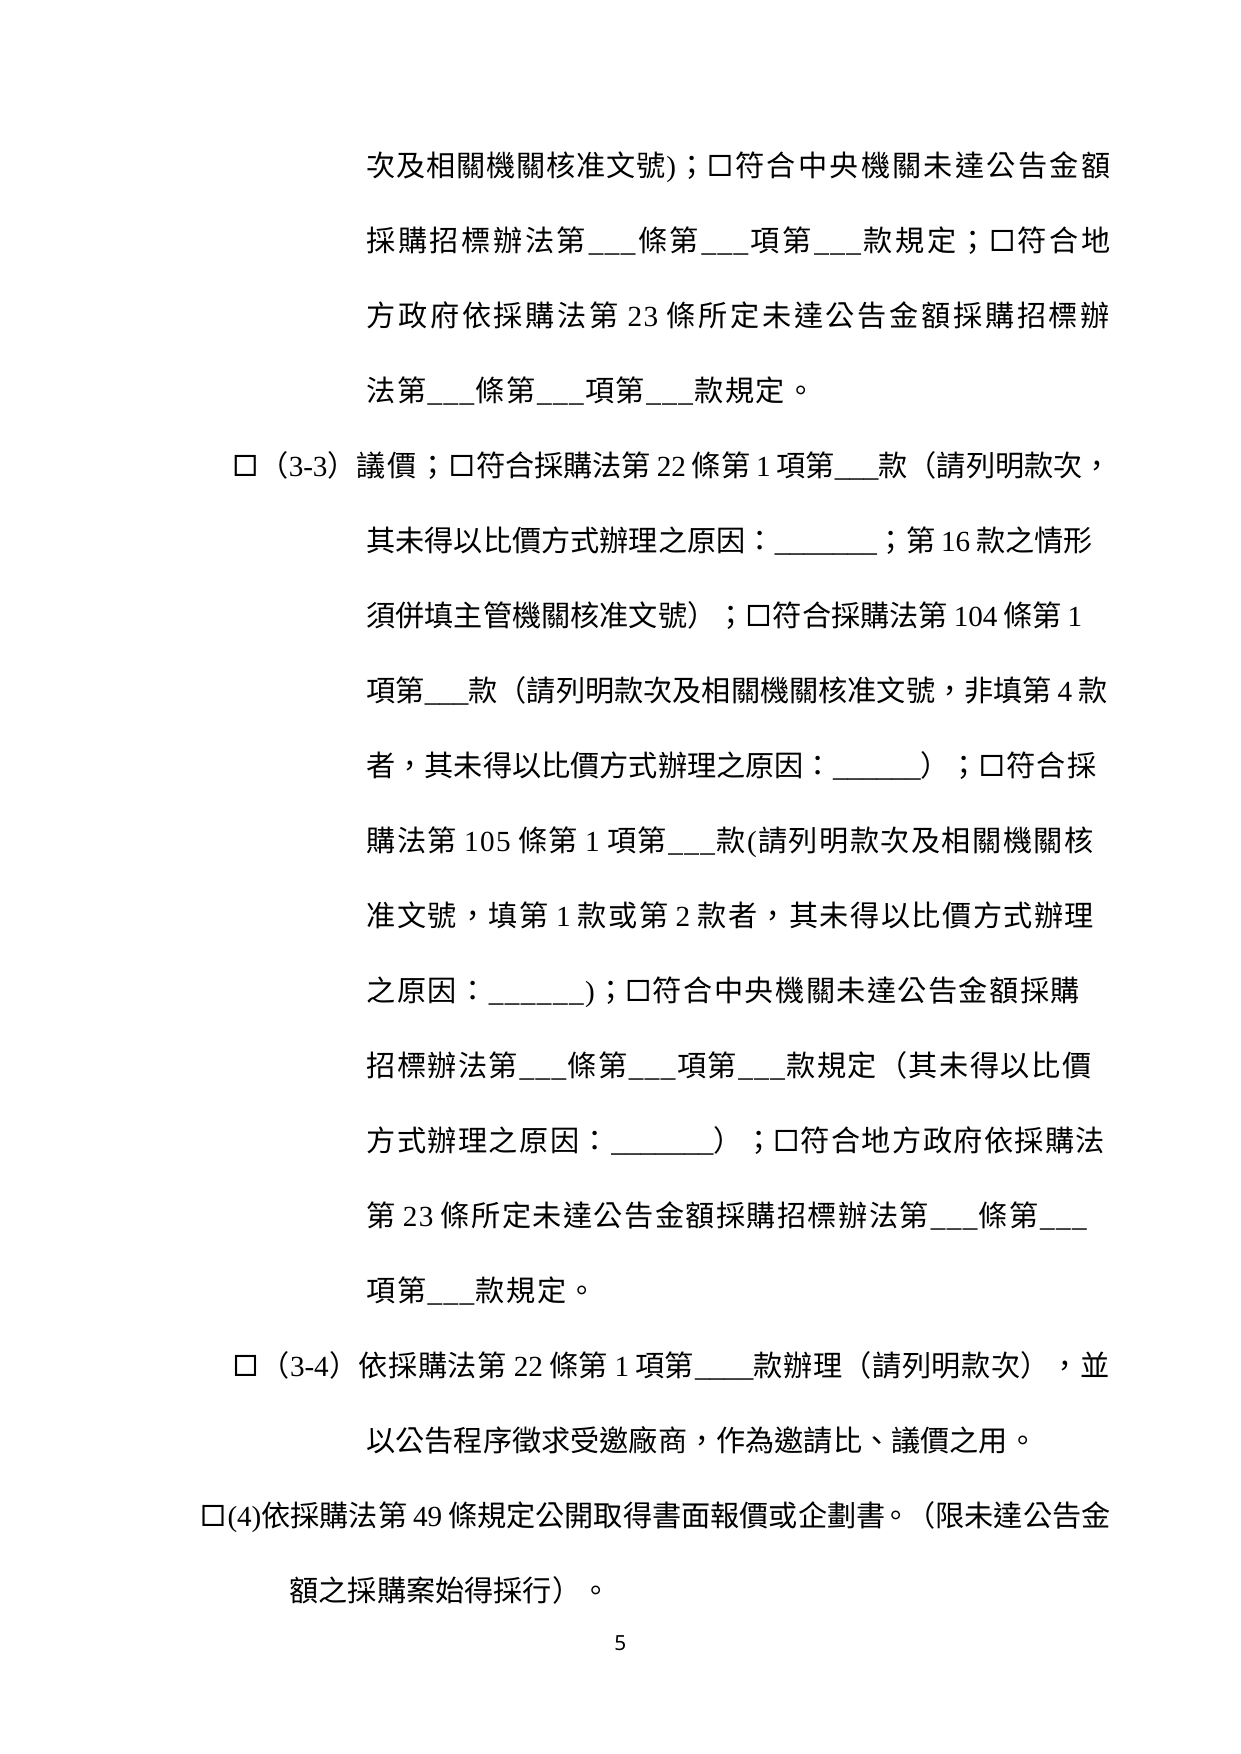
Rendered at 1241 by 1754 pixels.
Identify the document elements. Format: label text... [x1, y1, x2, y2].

text （3-2）比價；經前次公告招標結果，無廠商投標或無合格標，且符合採購法施行細則第22條第1項規定無廠商異議或申訴在處理中者，依採購法第22條第1項第1款規定，不另公告招標，並依採購法施行細則第23條之1第1項規定，邀請過去表現優良之2家以上廠商以比價方式辦理；符合採購法第22條第1項第___款（請列明款次，第16款之情形須併填主管機關核准文號）；符合採購法第104條第1項但書第___款（請列明款次及相關機關核准文號）；符合採購法第105條第1項第___款(請列明款次及相關機關核准文號)；符合中央機關未達公告金額採購招標辦法第___條第___項第___款規定；符合地方政府依採購法第23條所定未達公告金額採購招標辦法第___條第___項第___款規定。 [130, 126, 1110, 426]
text （3-4）依採購法第22條第1項第____款辦理（請列明款次），並以公告程序徵求受邀廠商，作為邀請比、議價之用。 [130, 1326, 1110, 1476]
text (4)依採購法第49條規定公開取得書面報價或企劃書。（限未達公告金額之採購案始得採行）。 [130, 1476, 1110, 1626]
text （3-3）議價；符合採購法第22條第1項第___款（請列明款次，其未得以比價方式辦理之原因：_______；第16款之情形須併填主管機關核准文號）；符合採購法第104條第1項第___款（請列明款次及相關機關核准文號，非填第4款者，其未得以比價方式辦理之原因：______）；符合採購法第105條第1項第___款(請列明款次及相關機關核准文號，填第1款或第2款者，其未得以比價方式辦理之原因：______)；符合中央機關未達公告金額採購招標辦法第___條第___項第___款規定（其未得以比價方式辦理之原因：_______）；符合地方政府依採購法第23條所定未達公告金額採購招標辦法第___條第___項第___款規定。 [130, 426, 1110, 1326]
